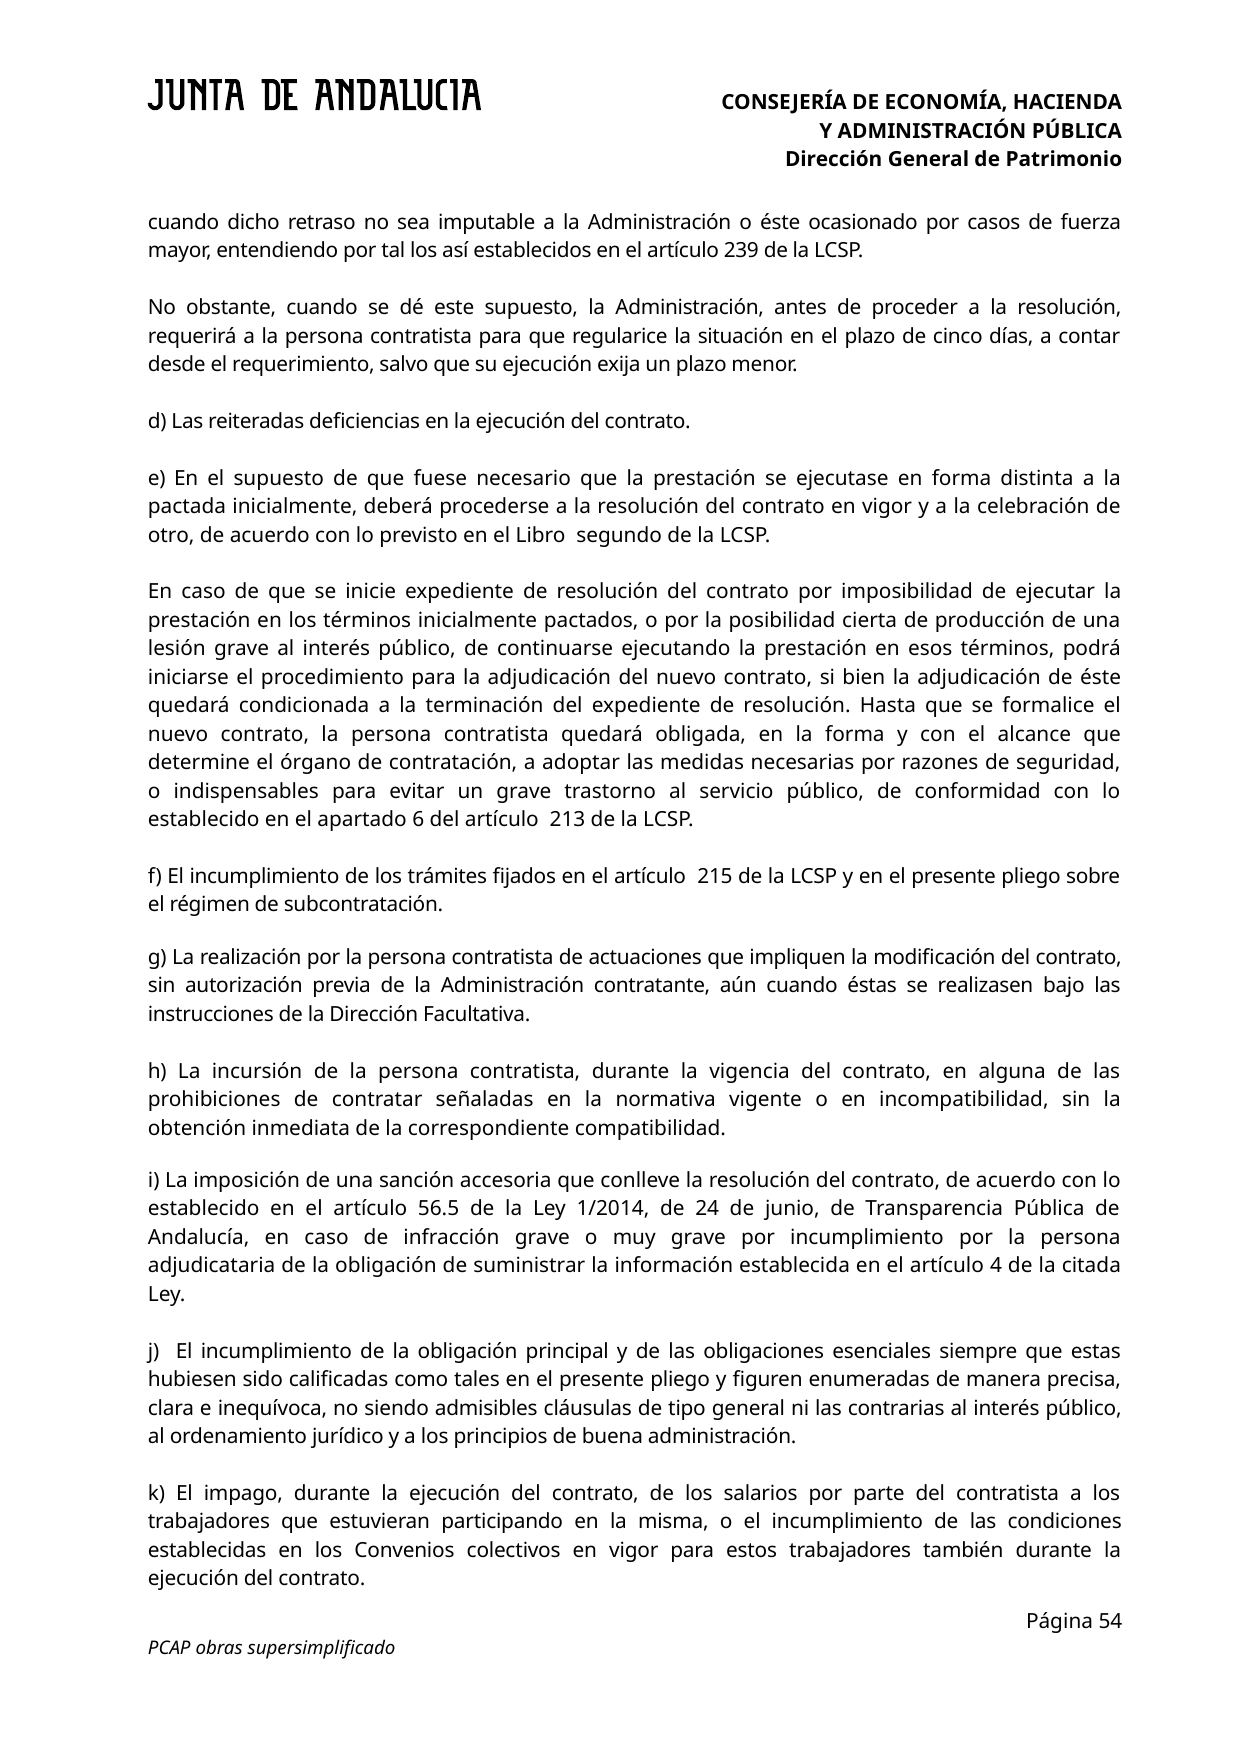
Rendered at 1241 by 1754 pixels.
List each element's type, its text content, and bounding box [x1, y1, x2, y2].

text k) El impago, durante la ejecución del contrato, de los salarios por parte del contratista a los trabajadores que estuvieran participando en la misma, o el incumplimiento de las condiciones establecidas en los Convenios colectivos en vigor para estos trabajadores también durante la ejecución del contrato. [148, 1478, 1122, 1592]
text h) La incursión de la persona contratista, durante la vigencia del contrato, en alguna de las prohibiciones de contratar señaladas en la normativa vigente o en incompatibilidad, sin la obtención inmediata de la correspondiente compatibilidad. [148, 1056, 1122, 1141]
text g) La realización por la persona contratista de actuaciones que impliquen la modificación del contrato, sin autorización previa de la Administración contratante, aún cuando éstas se realizasen bajo las instrucciones de la Dirección Facultativa. [148, 942, 1122, 1027]
text cuando dicho retraso no sea imputable a la Administración o éste ocasionado por casos de fuerza mayor, entendiendo por tal los así establecidos en el artículo 239 de la LCSP. [118, 207, 1122, 264]
text No obstante, cuando se dé este supuesto, la Administración, antes de proceder a la resolución, requerirá a la persona contratista para que regularice la situación en el plazo de cinco días, a contar desde el requerimiento, salvo que su ejecución exija un plazo menor. [118, 292, 1122, 378]
text f) El incumplimiento de los trámites fijados en el artículo 215 de la LCSP y en el presente pliego sobre el régimen de subcontratación. [148, 861, 1122, 918]
text e) En el supuesto de que fuese necesario que la prestación se ejecutase en forma distinta a la pactada inicialmente, deberá procederse a la resolución del contrato en vigor y a la celebración de otro, de acuerdo con lo previsto en el Libro segundo de la LCSP. [148, 463, 1122, 548]
list i) La imposición de una sanción accesoria que conlleve la resolución del contrato, de acuerdo con lo establecido en el artículo 56.5 de la Ley 1/2014, de 24 de junio, de Transparencia Pública de Andalucía, en caso de infracción grave o muy grave por incumplimiento por la persona adjudicataria de la obligación de suministrar la información establecida en el artículo 4 de la citada Ley. [148, 1165, 1122, 1307]
text d) Las reiteradas deficiencias en la ejecución del contrato. [148, 406, 1122, 434]
text En caso de que se inicie expediente de resolución del contrato por imposibilidad de ejecutar la prestación en los términos inicialmente pactados, o por la posibilidad cierta de producción de una lesión grave al interés público, de continuarse ejecutando la prestación en esos términos, podrá iniciarse el procedimiento para la adjudicación del nuevo contrato, si bien la adjudicación de éste quedará condicionada a la terminación del expediente de resolución. Hasta que se formalice el nuevo contrato, la persona contratista quedará obligada, en la forma y con el alcance que determine el órgano de contratación, a adoptar las medidas necesarias por razones de seguridad, o indispensables para evitar un grave trastorno al servicio público, de conformidad con lo establecido en el apartado 6 del artículo 213 de la LCSP. [148, 577, 1122, 833]
text j) El incumplimiento de la obligación principal y de las obligaciones esenciales siempre que estas hubiesen sido calificadas como tales en el presente pliego y figuren enumeradas de manera precisa, clara e inequívoca, no siendo admisibles cláusulas de tipo general ni las contrarias al interés público, al ordenamiento jurídico y a los principios de buena administración. [148, 1336, 1122, 1449]
